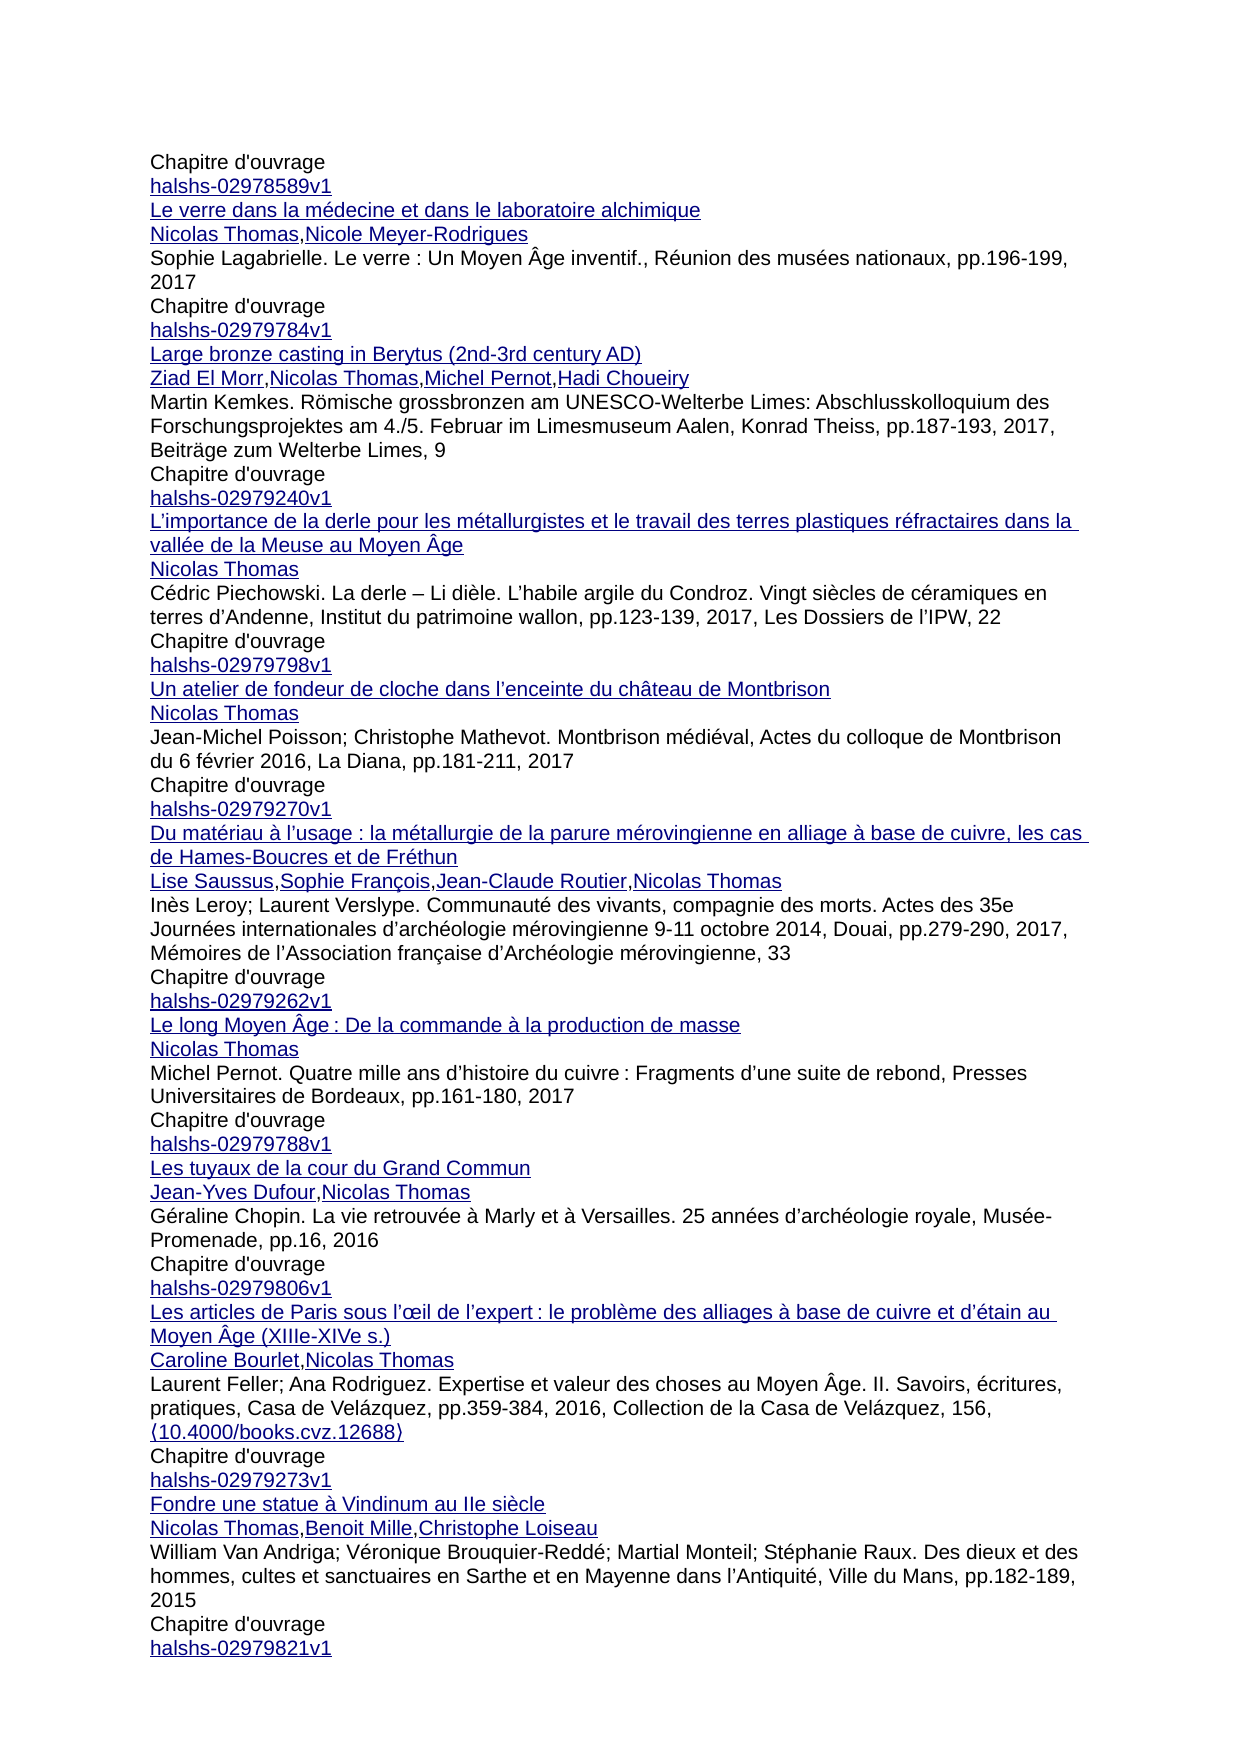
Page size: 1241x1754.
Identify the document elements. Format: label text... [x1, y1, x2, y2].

table_cell L’importance de la derle pour les métallurgistes et le travail des terres plastiques réfractaires dans la vallée de la Meuse au Moyen Âge Nicolas Thomas Cédric Piechowski. La derle – Li dièle. L’habile argile du Condroz. Vingt siècles de céramiques en terres d’Andenne, Institut du patrimoine wallon, pp.123-139, 2017, Les Dossiers de l’IPW, 22 Chapitre d'ouvrage halshs-02979798v1 [150, 509, 1090, 677]
table_cell Fondre une statue à Vindinum au IIe siècle Nicolas Thomas,Benoit Mille,Christophe Loiseau William Van Andriga; Véronique Brouquier-Reddé; Martial Monteil; Stéphanie Raux. Des dieux et des hommes, cultes et sanctuaires en Sarthe et en Mayenne dans l’Antiquité, Ville du Mans, pp.182-189, 2015 Chapitre d'ouvrage halshs-02979821v1 [150, 1492, 1090, 1659]
table_cell Le verre dans la médecine et dans le laboratoire alchimique Nicolas Thomas,Nicole Meyer-Rodrigues Sophie Lagabrielle. Le verre : Un Moyen Âge inventif., Réunion des musées nationaux, pp.196-199, 2017 Chapitre d'ouvrage halshs-02979784v1 [150, 198, 1090, 342]
table_cell Du matériau à l’usage : la métallurgie de la parure mérovingienne en alliage à base de cuivre, les cas de Hames-Boucres et de Fréthun Lise Saussus,Sophie François,Jean-Claude Routier,Nicolas Thomas Inès Leroy; Laurent Verslype. Communauté des vivants, compagnie des morts. Actes des 35e Journées internationales d’archéologie mérovingienne 9-11 octobre 2014, Douai, pp.279-290, 2017, Mémoires de l’Association française d’Archéologie mérovingienne, 33 Chapitre d'ouvrage halshs-02979262v1 [150, 821, 1090, 1012]
table_cell Les articles de Paris sous l’œil de l’expert : le problème des alliages à base de cuivre et d’étain au Moyen Âge (XIIIe-XIVe s.) Caroline Bourlet,Nicolas Thomas Laurent Feller; Ana Rodriguez. Expertise et valeur des choses au Moyen Âge. II. Savoirs, écritures, pratiques, Casa de Velázquez, pp.359-384, 2016, Collection de la Casa de Velázquez, 156, ⟨10.4000/books.cvz.12688⟩ Chapitre d'ouvrage halshs-02979273v1 [150, 1300, 1090, 1492]
table_cell Les tuyaux de la cour du Grand Commun Jean-Yves Dufour,Nicolas Thomas Géraline Chopin. La vie retrouvée à Marly et à Versailles. 25 années d’archéologie royale, Musée-Promenade, pp.16, 2016 Chapitre d'ouvrage halshs-02979806v1 [150, 1156, 1090, 1300]
table_cell Large bronze casting in Berytus (2nd-3rd century AD) Ziad El Morr,Nicolas Thomas,Michel Pernot,Hadi Choueiry Martin Kemkes. Römische grossbronzen am UNESCO-Welterbe Limes: Abschlusskolloquium des Forschungsprojektes am 4./5. Februar im Limesmuseum Aalen, Konrad Theiss, pp.187-193, 2017, Beiträge zum Welterbe Limes, 9 Chapitre d'ouvrage halshs-02979240v1 [150, 342, 1090, 509]
table_cell Un atelier de fondeur de cloche dans l’enceinte du château de Montbrison Nicolas Thomas Jean-Michel Poisson; Christophe Mathevot. Montbrison médiéval, Actes du colloque de Montbrison du 6 février 2016, La Diana, pp.181-211, 2017 Chapitre d'ouvrage halshs-02979270v1 [150, 677, 1090, 821]
table_cell Chapitre d'ouvrage halshs-02978589v1 [150, 150, 1090, 198]
table_cell Le long Moyen Âge : De la commande à la production de masse Nicolas Thomas Michel Pernot. Quatre mille ans d’histoire du cuivre : Fragments d’une suite de rebond, Presses Universitaires de Bordeaux, pp.161-180, 2017 Chapitre d'ouvrage halshs-02979788v1 [150, 1013, 1090, 1156]
